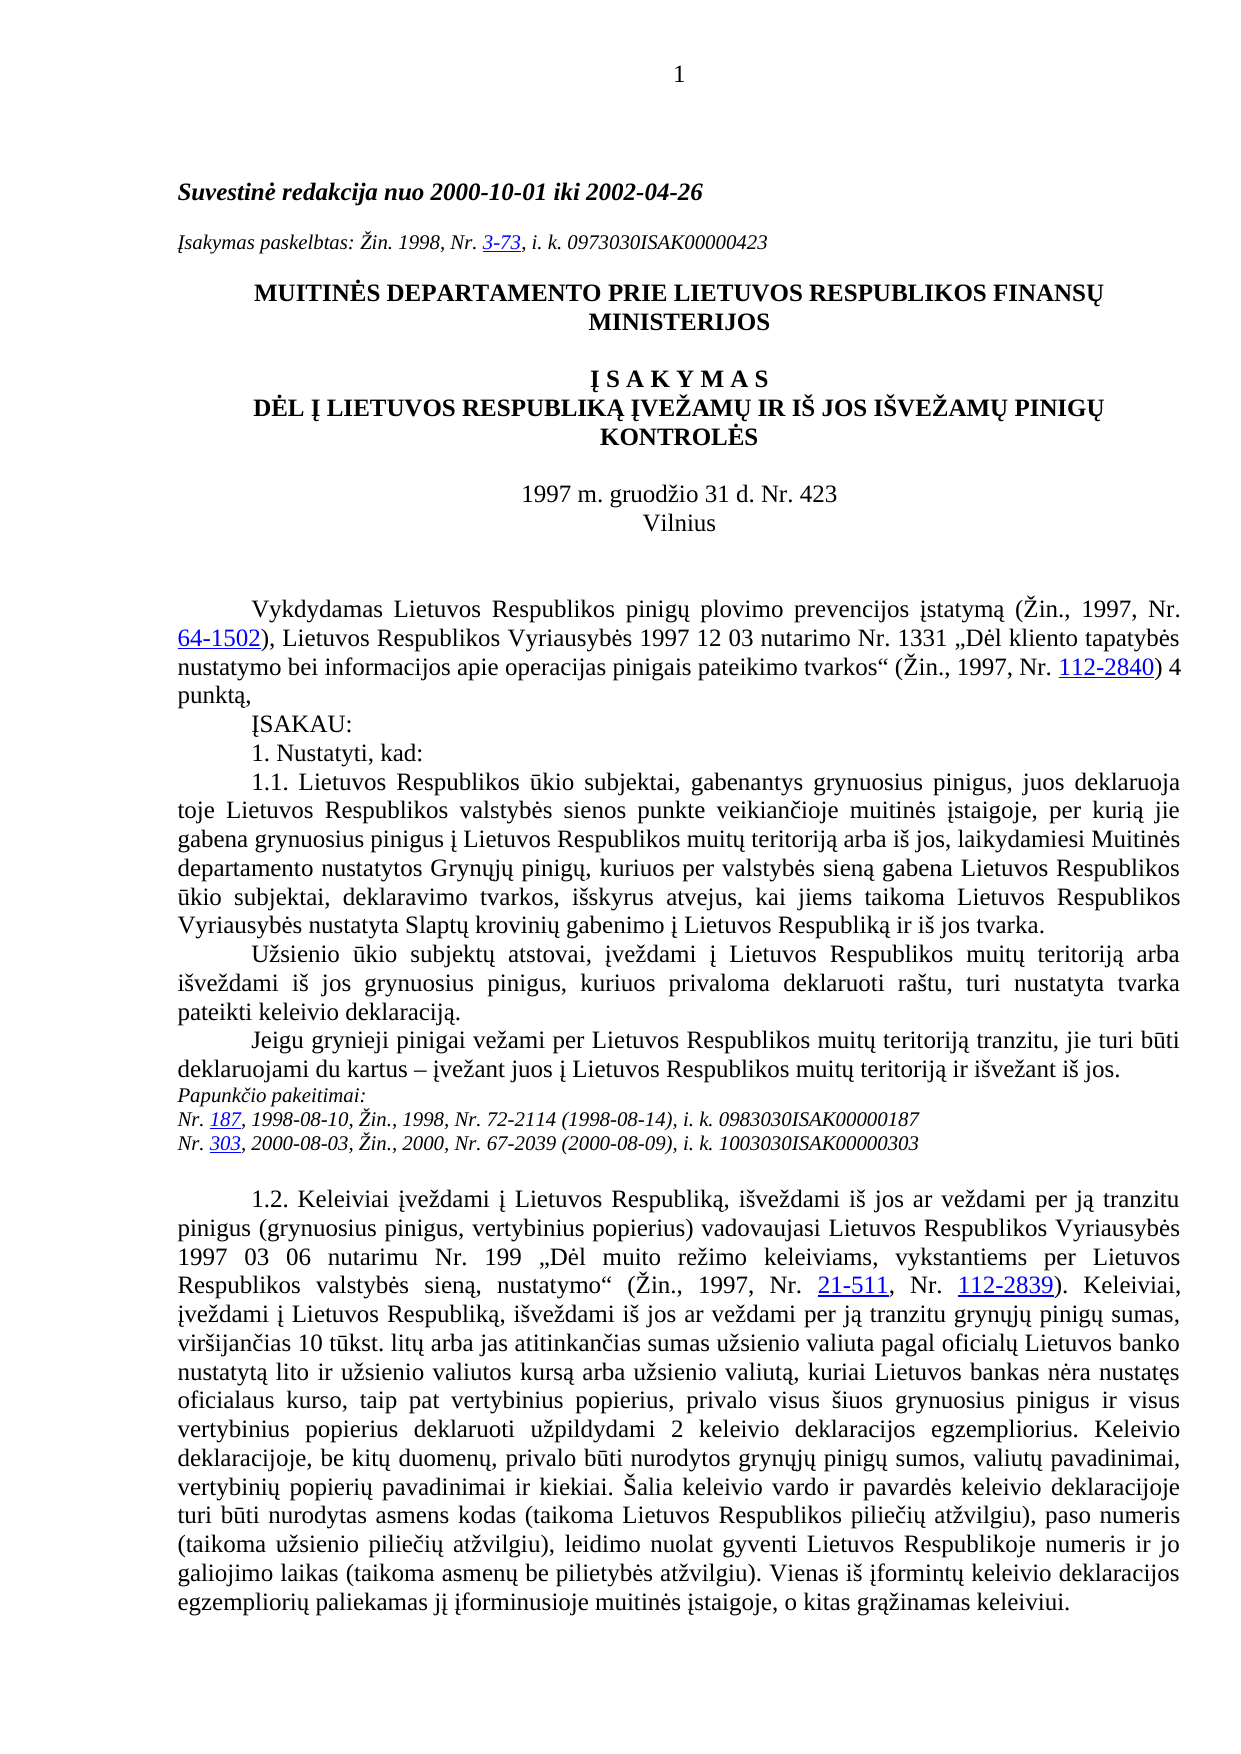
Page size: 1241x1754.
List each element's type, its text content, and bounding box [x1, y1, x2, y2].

text DĖL Į LIETUVOS RESPUBLIKĄ ĮVEŽAMŲ IR IŠ JOS IŠVEŽAMŲ PINIGŲ KONTROLĖS [177, 393, 1181, 451]
text 1.1. Lietuvos Respublikos ūkio subjektai, gabenantys grynuosius pinigus, juos deklaruoja toje Lietuvos Respublikos valstybės sienos punkte veikiančioje muitinės įstaigoje, per kurią jie gabena grynuosius pinigus į Lietuvos Respublikos muitų teritoriją arba iš jos, laikydamiesi Muitinės departamento nustatytos Grynųjų pinigų, kuriuos per valstybės sieną gabena Lietuvos Respublikos ūkio subjektai, deklaravimo tvarkos, išskyrus atvejus, kai jiems taikoma Lietuvos Respublikos Vyriausybės nustatyta Slaptų krovinių gabenimo į Lietuvos Respubliką ir iš jos tvarka. [177, 767, 1181, 939]
text 1.2. Keleiviai įveždami į Lietuvos Respubliką, išveždami iš jos ar veždami per ją tranzitu pinigus (grynuosius pinigus, vertybinius popierius) vadovaujasi Lietuvos Respublikos Vyriausybės 1997 03 06 nutarimu Nr. 199 „Dėl muito režimo keleiviams, vykstantiems per Lietuvos Respublikos valstybės sieną, nustatymo“ (Žin., 1997, Nr. 21-511, Nr. 112-2839). Keleiviai, įveždami į Lietuvos Respubliką, išveždami iš jos ar veždami per ją tranzitu grynųjų pinigų sumas, viršijančias 10 tūkst. litų arba jas atitinkančias sumas užsienio valiuta pagal oficialų Lietuvos banko nustatytą lito ir užsienio valiutos kursą arba užsienio valiutą, kuriai Lietuvos bankas nėra nustatęs oficialaus kurso, taip pat vertybinius popierius, privalo visus šiuos grynuosius pinigus ir visus vertybinius popierius deklaruoti užpildydami 2 keleivio deklaracijos egzempliorius. Keleivio deklaracijoje, be kitų duomenų, privalo būti nurodytos grynųjų pinigų sumos, valiutų pavadinimai, vertybinių popierių pavadinimai ir kiekiai. Šalia keleivio vardo ir pavardės keleivio deklaracijoje turi būti nurodytas asmens kodas (taikoma Lietuvos Respublikos piliečių atžvilgiu), paso numeris (taikoma užsienio piliečių atžvilgiu), leidimo nuolat gyventi Lietuvos Respublikoje numeris ir jo galiojimo laikas (taikoma asmenų be pilietybės atžvilgiu). Vienas iš įformintų keleivio deklaracijos egzempliorių paliekamas jį įforminusioje muitinės įstaigoje, o kitas grąžinamas keleiviui. [177, 1184, 1181, 1615]
text Papunkčio pakeitimai: [177, 1083, 1181, 1107]
text MUITINĖS DEPARTAMENTO PRIE LIETUVOS RESPUBLIKOS FINANSŲ MINISTERIJOS [177, 278, 1181, 336]
text Nr. 187, 1998-08-10, Žin., 1998, Nr. 72-2114 (1998-08-14), i. k. 0983030ISAK00000187 [177, 1107, 1181, 1131]
text Nr. 303, 2000-08-03, Žin., 2000, Nr. 67-2039 (2000-08-09), i. k. 1003030ISAK00000303 [177, 1131, 1181, 1155]
text ĮSAKAU: [177, 709, 1181, 738]
text Į S A K Y M A S [177, 364, 1181, 393]
text 1997 m. gruodžio 31 d. Nr. 423 [177, 479, 1181, 508]
text Vilnius [177, 508, 1181, 537]
text Suvestinė redakcija nuo 2000-10-01 iki 2002-04-26 [177, 177, 1181, 206]
text Vykdydamas Lietuvos Respublikos pinigų plovimo prevencijos įstatymą (Žin., 1997, Nr. 64-1502), Lietuvos Respublikos Vyriausybės 1997 12 03 nutarimo Nr. 1331 „Dėl kliento tapatybės nustatymo bei informacijos apie operacijas pinigais pateikimo tvarkos“ (Žin., 1997, Nr. 112-2840) 4 punktą, [177, 594, 1181, 709]
text Jeigu grynieji pinigai vežami per Lietuvos Respublikos muitų teritoriją tranzitu, jie turi būti deklaruojami du kartus – įvežant juos į Lietuvos Respublikos muitų teritoriją ir išvežant iš jos. [177, 1026, 1181, 1083]
text Užsienio ūkio subjektų atstovai, įveždami į Lietuvos Respublikos muitų teritoriją arba išveždami iš jos grynuosius pinigus, kuriuos privaloma deklaruoti raštu, turi nustatyta tvarka pateikti keleivio deklaraciją. [177, 939, 1181, 1026]
text 1. Nustatyti, kad: [177, 738, 1181, 767]
text Įsakymas paskelbtas: Žin. 1998, Nr. 3-73, i. k. 0973030ISAK00000423 [177, 230, 1181, 254]
